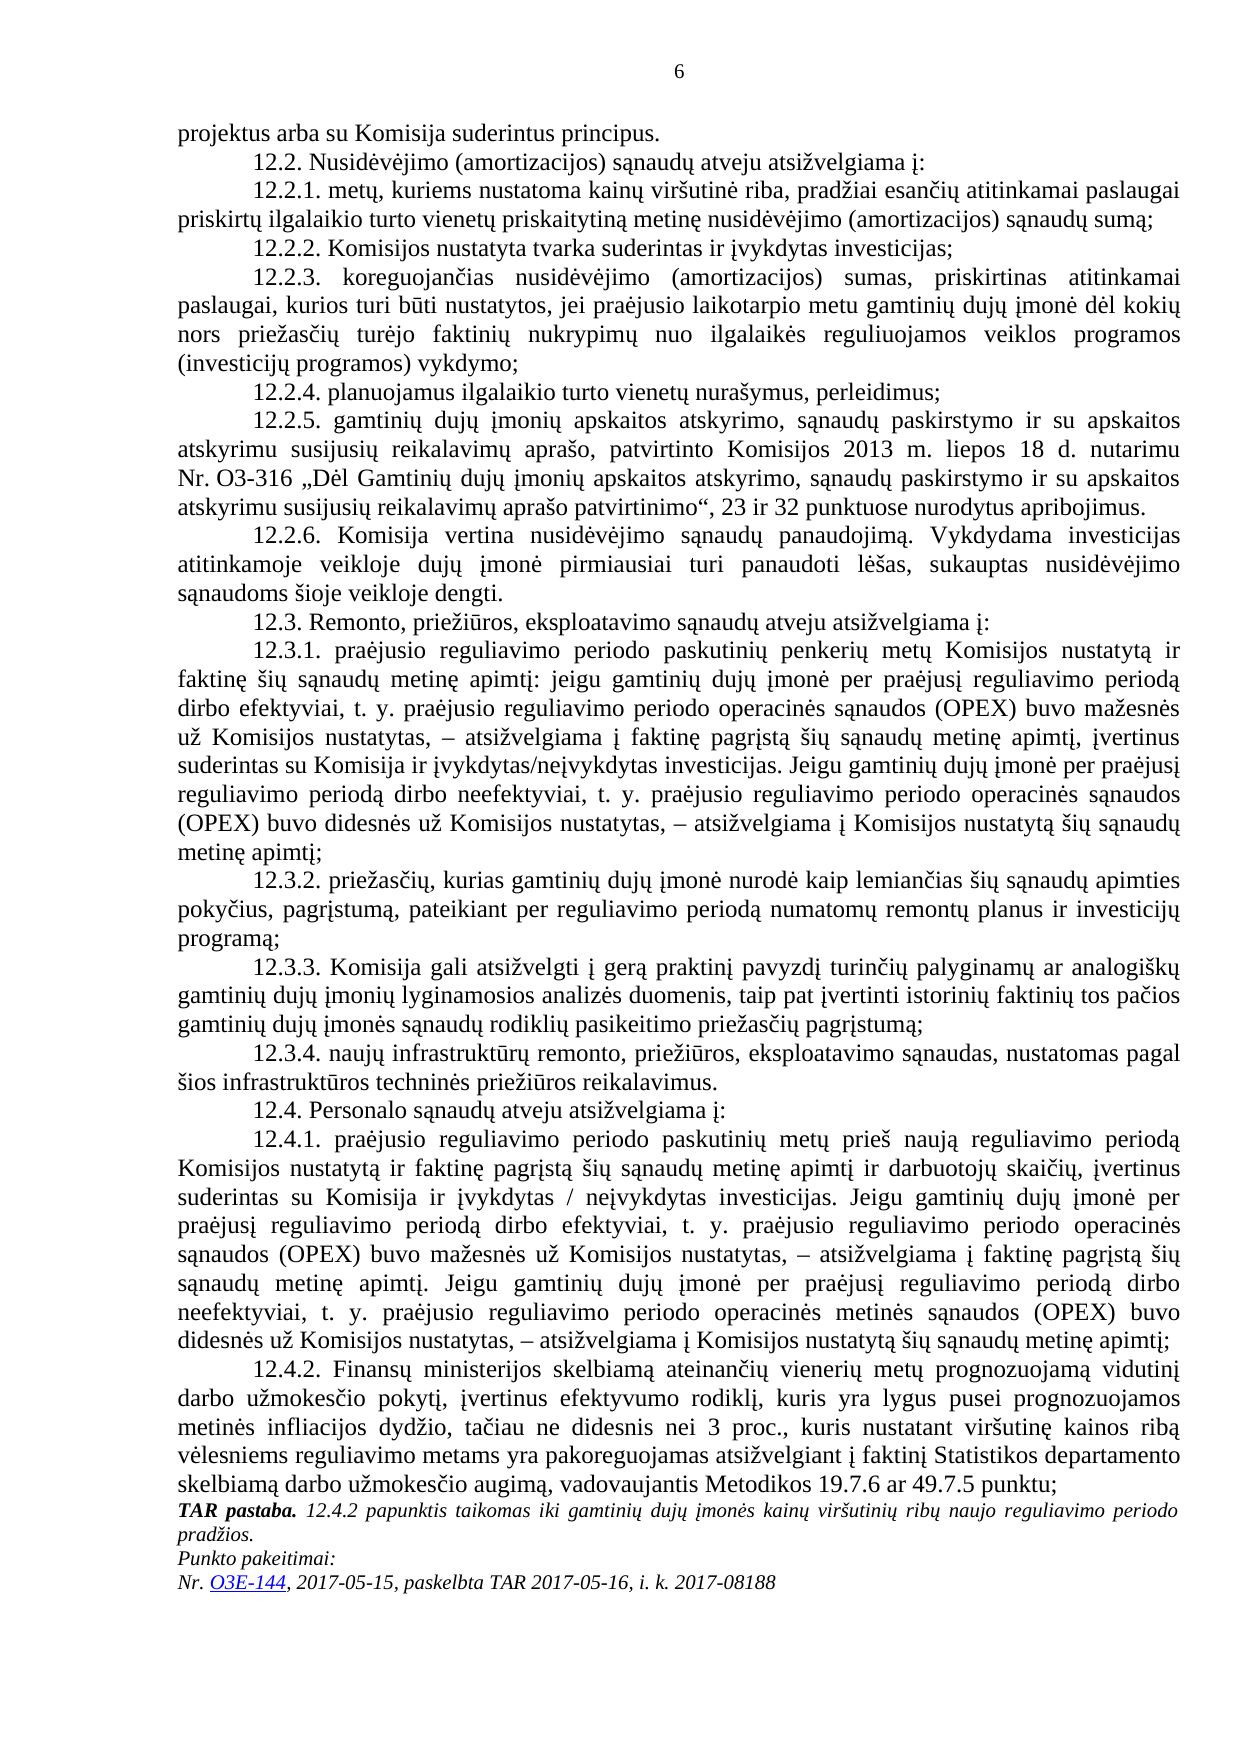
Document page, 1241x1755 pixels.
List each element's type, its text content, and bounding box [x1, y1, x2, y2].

text 12.2.5. gamtinių dujų įmonių apskaitos atskyrimo, sąnaudų paskirstymo ir su apskaitos atskyrimu susijusių reikalavimų aprašo, patvirtinto Komisijos 2013 m. liepos 18 d. nutarimu Nr. O3-316 „Dėl Gamtinių dujų įmonių apskaitos atskyrimo, sąnaudų paskirstymo ir su apskaitos atskyrimu susijusių reikalavimų aprašo patvirtinimo“, 23 ir 32 punktuose nurodytus apribojimus. [177, 406, 1181, 521]
text TAR pastaba. 12.4.2 papunktis taikomas iki gamtinių dujų įmonės kainų viršutinių ribų naujo reguliavimo periodo pradžios. [177, 1498, 1181, 1546]
text Punkto pakeitimai: [177, 1546, 1181, 1570]
text 12.4.2. Finansų ministerijos skelbiamą ateinančių vienerių metų prognozuojamą vidutinį darbo užmokesčio pokytį, įvertinus efektyvumo rodiklį, kuris yra lygus pusei prognozuojamos metinės infliacijos dydžio, tačiau ne didesnis nei 3 proc., kuris nustatant viršutinę kainos ribą vėlesniems reguliavimo metams yra pakoreguojamas atsižvelgiant į faktinį Statistikos departamento skelbiamą darbo užmokesčio augimą, vadovaujantis Metodikos 19.7.6 ar 49.7.5 punktu; [177, 1354, 1181, 1498]
text 12.4. Personalo sąnaudų atveju atsižvelgiama į: [177, 1096, 1181, 1124]
text 12.2.1. metų, kuriems nustatoma kainų viršutinė riba, pradžiai esančių atitinkamai paslaugai priskirtų ilgalaikio turto vienetų priskaitytiną metinę nusidėvėjimo (amortizacijos) sąnaudų sumą; [177, 176, 1181, 233]
text 12.3. Remonto, priežiūros, eksploatavimo sąnaudų atveju atsižvelgiama į: [177, 607, 1181, 636]
text 12.3.2. priežasčių, kurias gamtinių dujų įmonė nurodė kaip lemiančias šių sąnaudų apimties pokyčius, pagrįstumą, pateikiant per reguliavimo periodą numatomų remontų planus ir investicijų programą; [177, 866, 1181, 952]
text 12.2. Nusidėvėjimo (amortizacijos) sąnaudų atveju atsižvelgiama į: [177, 147, 1181, 176]
text 12.3.1. praėjusio reguliavimo periodo paskutinių penkerių metų Komisijos nustatytą ir faktinę šių sąnaudų metinę apimtį: jeigu gamtinių dujų įmonė per praėjusį reguliavimo periodą dirbo efektyviai, t. y. praėjusio reguliavimo periodo operacinės sąnaudos (OPEX) buvo mažesnės už Komisijos nustatytas, – atsižvelgiama į faktinę pagrįstą šių sąnaudų metinę apimtį, įvertinus suderintas su Komisija ir įvykdytas/neįvykdytas investicijas. Jeigu gamtinių dujų įmonė per praėjusį reguliavimo periodą dirbo neefektyviai, t. y. praėjusio reguliavimo periodo operacinės sąnaudos (OPEX) buvo didesnės už Komisijos nustatytas, – atsižvelgiama į Komisijos nustatytą šių sąnaudų metinę apimtį; [177, 636, 1181, 866]
text 12.3.4. naujų infrastruktūrų remonto, priežiūros, eksploatavimo sąnaudas, nustatomas pagal šios infrastruktūros techninės priežiūros reikalavimus. [177, 1038, 1181, 1096]
text 12.2.4. planuojamus ilgalaikio turto vienetų nurašymus, perleidimus; [177, 377, 1181, 406]
text 12.2.3. koreguojančias nusidėvėjimo (amortizacijos) sumas, priskirtinas atitinkamai paslaugai, kurios turi būti nustatytos, jei praėjusio laikotarpio metu gamtinių dujų įmonė dėl kokių nors priežasčių turėjo faktinių nukrypimų nuo ilgalaikės reguliuojamos veiklos programos (investicijų programos) vykdymo; [177, 262, 1181, 377]
text 12.4.1. praėjusio reguliavimo periodo paskutinių metų prieš naują reguliavimo periodą Komisijos nustatytą ir faktinę pagrįstą šių sąnaudų metinę apimtį ir darbuotojų skaičių, įvertinus suderintas su Komisija ir įvykdytas / neįvykdytas investicijas. Jeigu gamtinių dujų įmonė per praėjusį reguliavimo periodą dirbo efektyviai, t. y. praėjusio reguliavimo periodo operacinės sąnaudos (OPEX) buvo mažesnės už Komisijos nustatytas, – atsižvelgiama į faktinę pagrįstą šių sąnaudų metinę apimtį. Jeigu gamtinių dujų įmonė per praėjusį reguliavimo periodą dirbo neefektyviai, t. y. praėjusio reguliavimo periodo operacinės metinės sąnaudos (OPEX) buvo didesnės už Komisijos nustatytas, – atsižvelgiama į Komisijos nustatytą šių sąnaudų metinę apimtį; [177, 1124, 1181, 1354]
text 12.2.6. Komisija vertina nusidėvėjimo sąnaudų panaudojimą. Vykdydama investicijas atitinkamoje veikloje dujų įmonė pirmiausiai turi panaudoti lėšas, sukauptas nusidėvėjimo sąnaudoms šioje veikloje dengti. [177, 521, 1181, 607]
text Nr. O3E-144, 2017-05-15, paskelbta TAR 2017-05-16, i. k. 2017-08188 [177, 1570, 1181, 1594]
text projektus arba su Komisija suderintus principus. [177, 118, 1181, 147]
text 12.2.2. Komisijos nustatyta tvarka suderintas ir įvykdytas investicijas; [177, 233, 1181, 262]
text 12.3.3. Komisija gali atsižvelgti į gerą praktinį pavyzdį turinčių palyginamų ar analogiškų gamtinių dujų įmonių lyginamosios analizės duomenis, taip pat įvertinti istorinių faktinių tos pačios gamtinių dujų įmonės sąnaudų rodiklių pasikeitimo priežasčių pagrįstumą; [177, 952, 1181, 1038]
